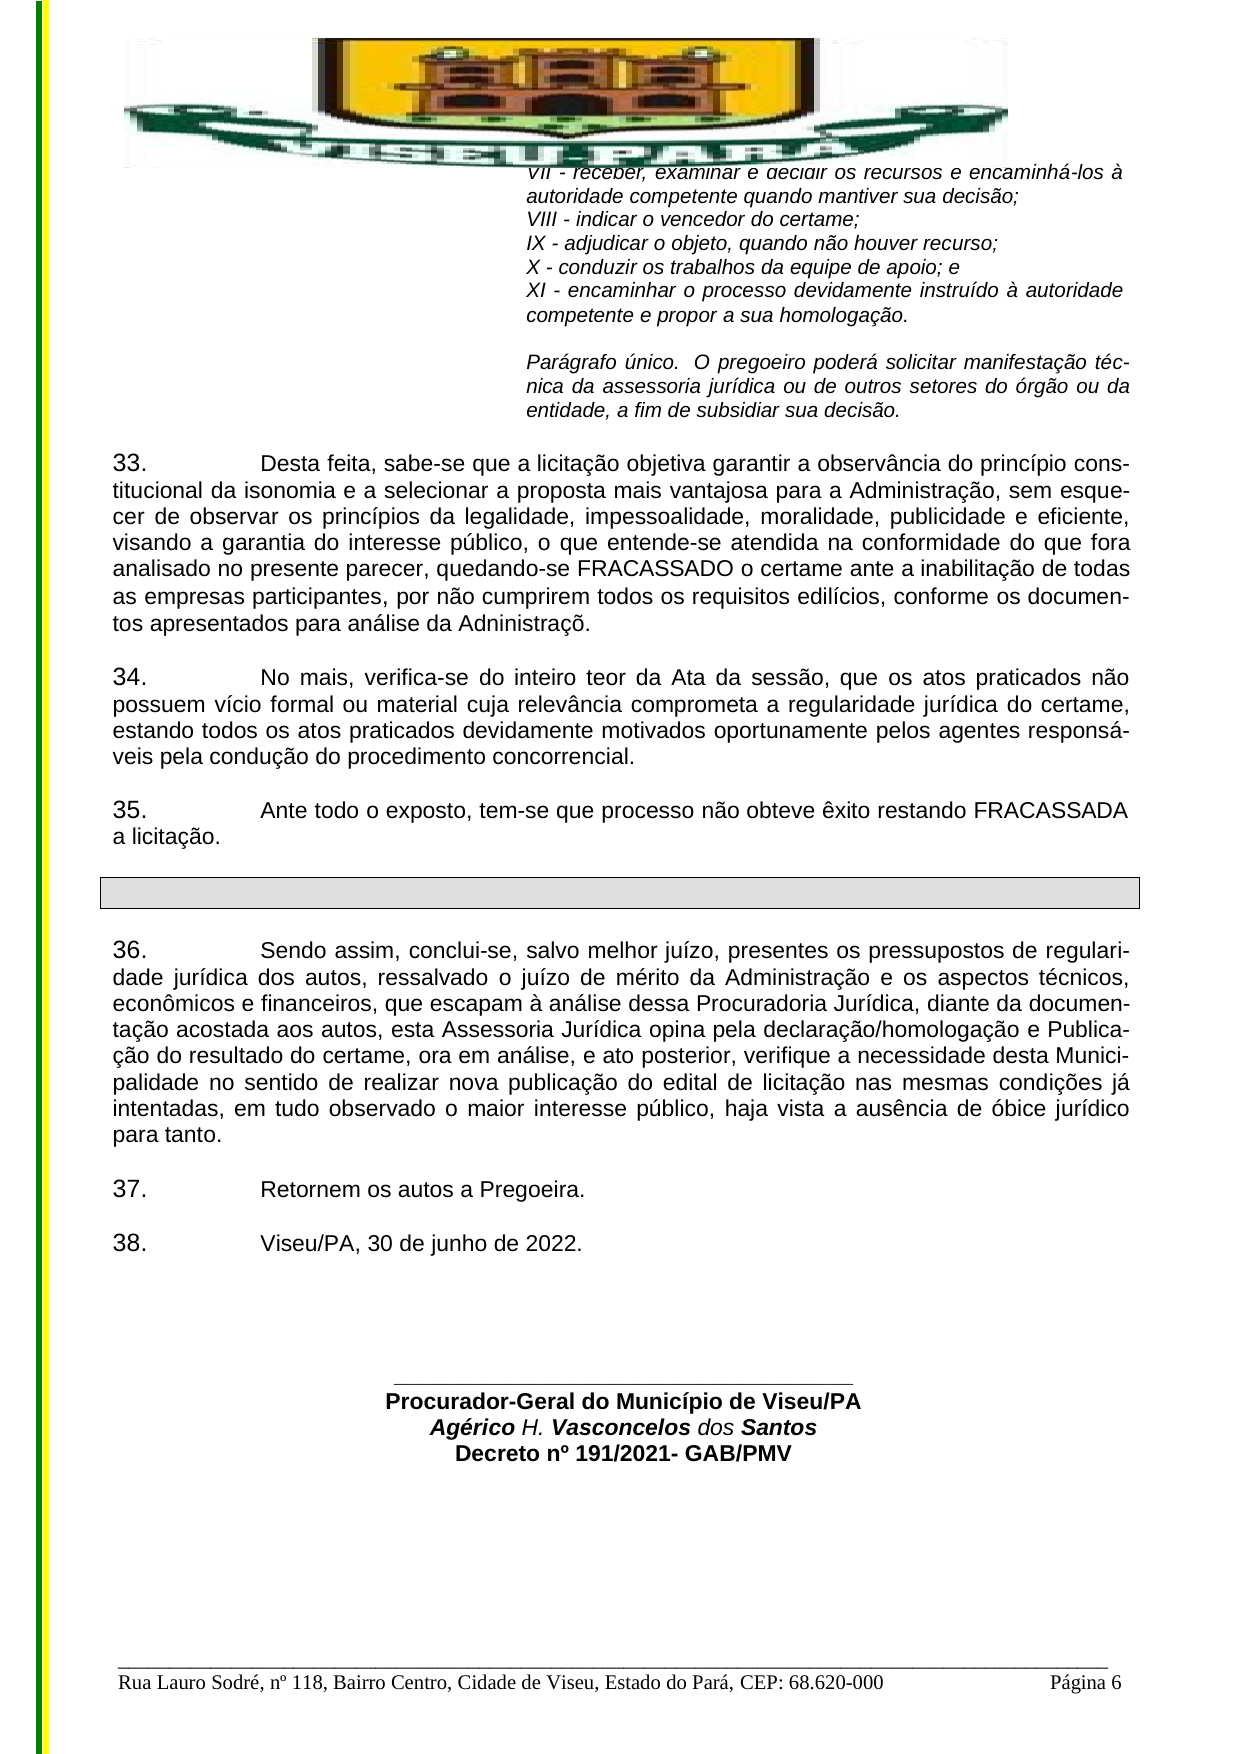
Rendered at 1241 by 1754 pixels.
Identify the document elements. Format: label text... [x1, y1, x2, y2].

text 04. CONCLUSÃO. [1140, 879, 1154, 906]
text Parágrafo único. O pregoeiro poderá solicitar manifestação téc-nica da assessoria jurídica ou de outros setores do órgão ou da entidade, a fim de subsidiar sua decisão. [526, 351, 1130, 422]
picture [112, 37, 1021, 171]
text VIII - indicar o vencedor do certame; [526, 208, 1154, 231]
text 36. Sendo assim, conclui-se, salvo melhor juízo, presentes os pressupostos de regulari-dade jurídica dos autos, ressalvado o juízo de mérito da Administração e os aspectos técnicos, econômicos e financeiros, que escapam à análise dessa Procuradoria Jurídica, diante da documen-tação acostada aos autos, esta Assessoria Jurídica opina pela declaração/homologação e Publica-ção do resultado do certame, ora em análise, e ato posterior, verifique a necessidade desta Munici-palidade no sentido de realizar nova publicação do edital de licitação nas mesmas condições já intentadas, em tudo observado o maior interesse público, haja vista a ausência de óbice jurídico para tanto. [112, 936, 1130, 1147]
text 37. Retornem os autos a Pregoeira. [112, 1174, 1154, 1202]
text VII - receber, examinar e decidir os recursos e encaminhá-los à autoridade competente quando mantiver sua decisão; [526, 160, 1133, 208]
text 35. Ante todo o exposto, tem-se que processo não obteve êxito restando FRACASSADA a licitação. [112, 796, 1135, 850]
text IX - adjudicar o objeto, quando não houver recurso; X - conduzir os trabalhos da equipe de apoio; e [526, 231, 1006, 279]
text XI - encaminhar o processo devidamente instruído à autoridade competente e propor a sua homologação. [526, 279, 1133, 326]
text 33. Desta feita, sabe-se que a licitação objetiva garantir a observância do princípio cons-titucional da isonomia e a selecionar a proposta mais vantajosa para a Administração, sem esque-cer de observar os princípios da legalidade, impessoalidade, moralidade, publicidade e eficiente, visando a garantia do interesse público, o que entende-se atendida na conformidade do que fora analisado no presente parecer, quedando-se FRACASSADO o certame ante a inabilitação de todas as empresas participantes, por não cumprirem todos os requisitos edilícios, conforme os documen-tos apresentados para análise da Adninistraçõ. [112, 448, 1130, 636]
text ____________________________________ Procurador-Geral do Município de Viseu/PA Agérico H. Vasconcelos dos Santos Decreto nº 191/2021- GAB/PMV [383, 1362, 864, 1466]
text 38. Viseu/PA, 30 de junho de 2022. [112, 1228, 1154, 1257]
text ________________________________________________________________________________________________ Rua Lauro Sodré, nº 118, Bairro Centro, Cidade de Viseu, Estado do Pará, CEP: 68.620-000 Página 6 [118, 1647, 1127, 1694]
text 34. No mais, verifica-se do inteiro teor da Ata da sessão, que os atos praticados não possuem vício formal ou material cuja relevância comprometa a regularidade jurídica do certame, estando todos os atos praticados devidamente motivados oportunamente pelos agentes responsá-veis pela condução do procedimento concorrencial. [112, 663, 1130, 770]
